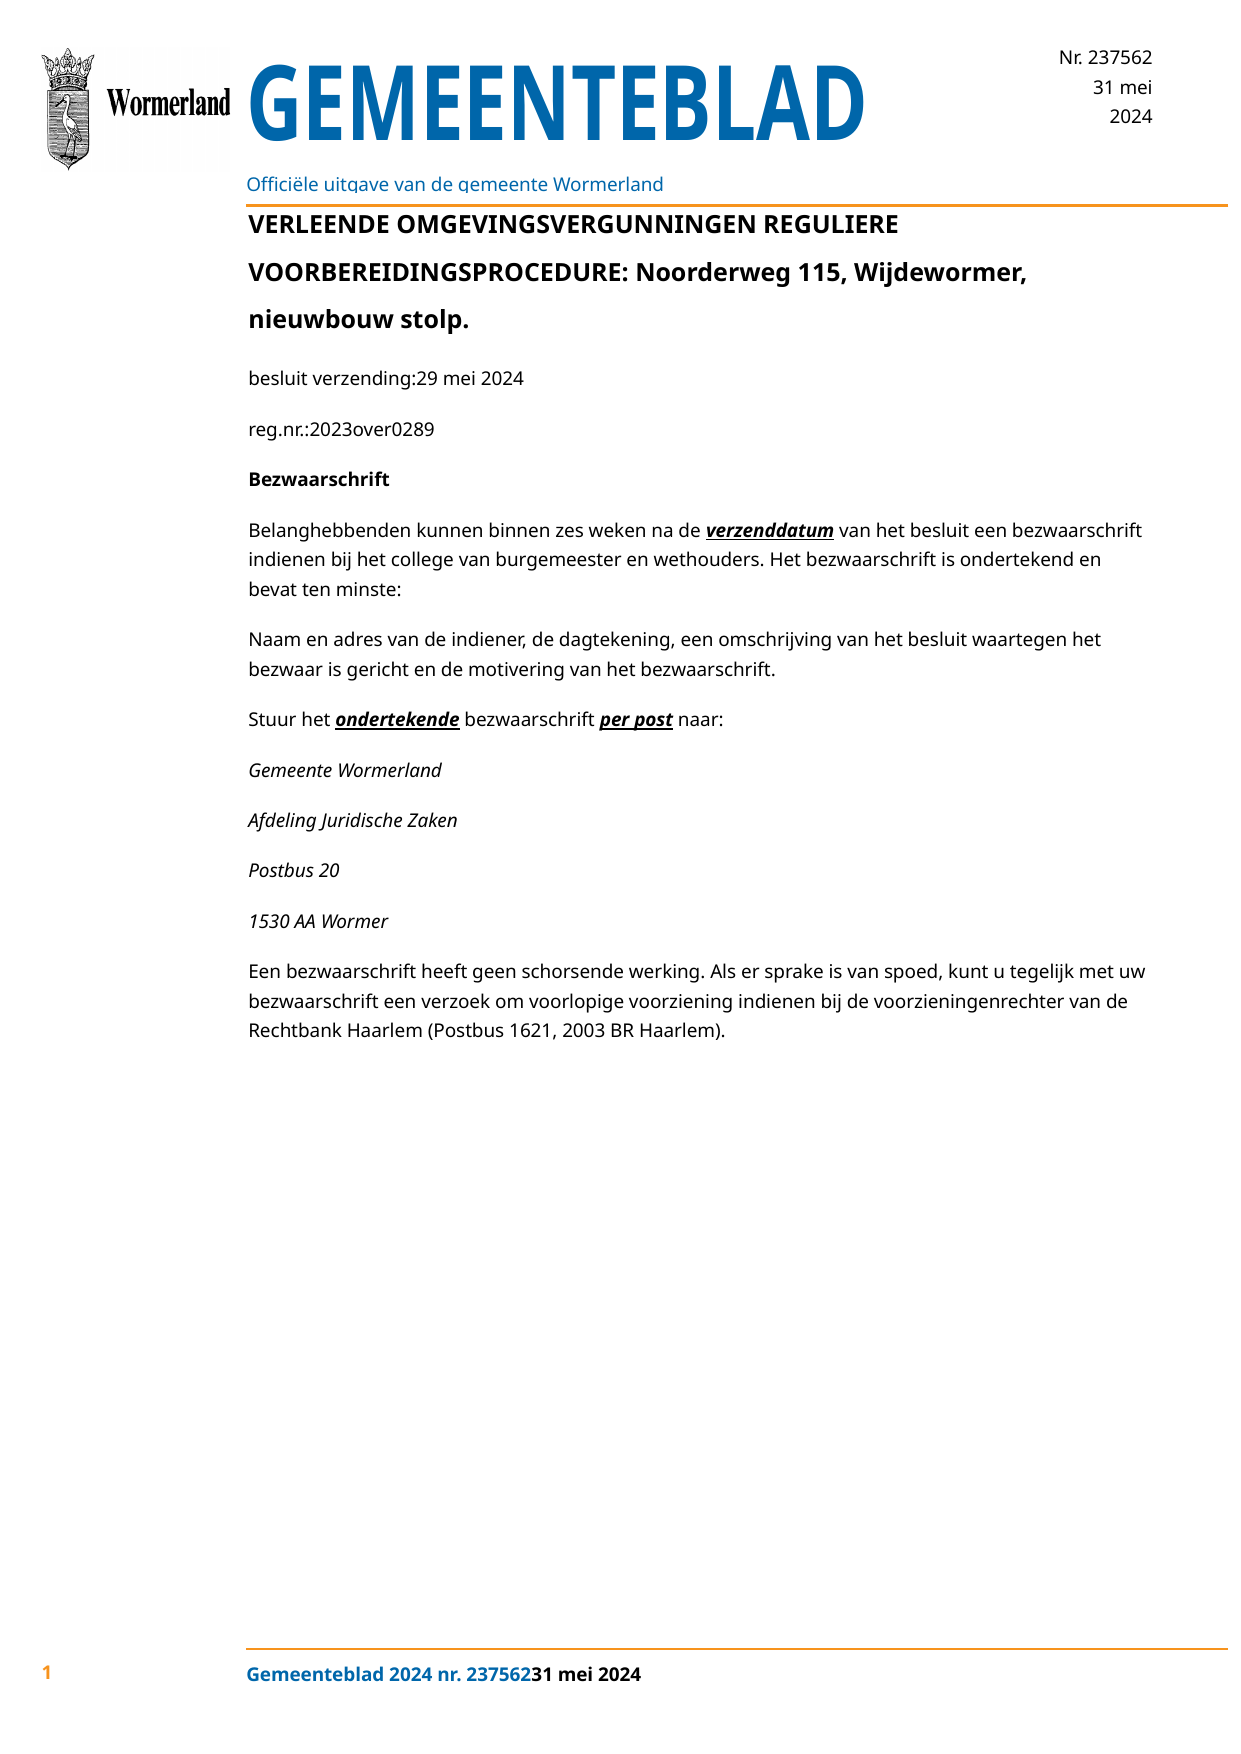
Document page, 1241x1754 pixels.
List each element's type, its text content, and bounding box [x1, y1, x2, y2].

text besluit verzending:29 mei 2024 [248, 366, 1152, 391]
text 1530 AA Wormer [248, 908, 1152, 934]
text Bezwaarschrift [248, 466, 1152, 492]
text Naam en adres van de indiener, de dagtekening, een omschrijving van het besluit waartegen het bezwaar is gericht en de motivering van het bezwaarschrift. [248, 626, 1152, 682]
text VERLEENDE OMGEVINGSVERGUNNINGEN REGULIERE VOORBEREIDINGSPROCEDURE: Noorderweg 115, Wijdewormer, nieuwbouw stolp. [248, 207, 1152, 336]
text reg.nr.:2023over0289 [248, 416, 1152, 442]
text Een bezwaarschrift heeft geen schorsende werking. Als er sprake is van spoed, kunt u tegelijk met uw bezwaarschrift een verzoek om voorlopige voorziening indienen bij de voorzieningenrechter van de Rechtbank Haarlem (Postbus 1621, 2003 BR Haarlem). [248, 958, 1152, 1043]
text Stuur het ondertekende bezwaarschrift per post naar: [248, 706, 1152, 732]
text Postbus 20 [248, 858, 1152, 883]
text Afdeling Juridische Zaken [248, 807, 1152, 833]
picture [41, 47, 231, 172]
text Belanghebbenden kunnen binnen zes weken na de verzenddatum van het besluit een bezwaarschrift indienen bij het college van burgemeester en wethouders. Het bezwaarschrift is ondertekend en bevat ten minste: [248, 517, 1152, 602]
text Gemeente Wormerland [248, 757, 1152, 782]
